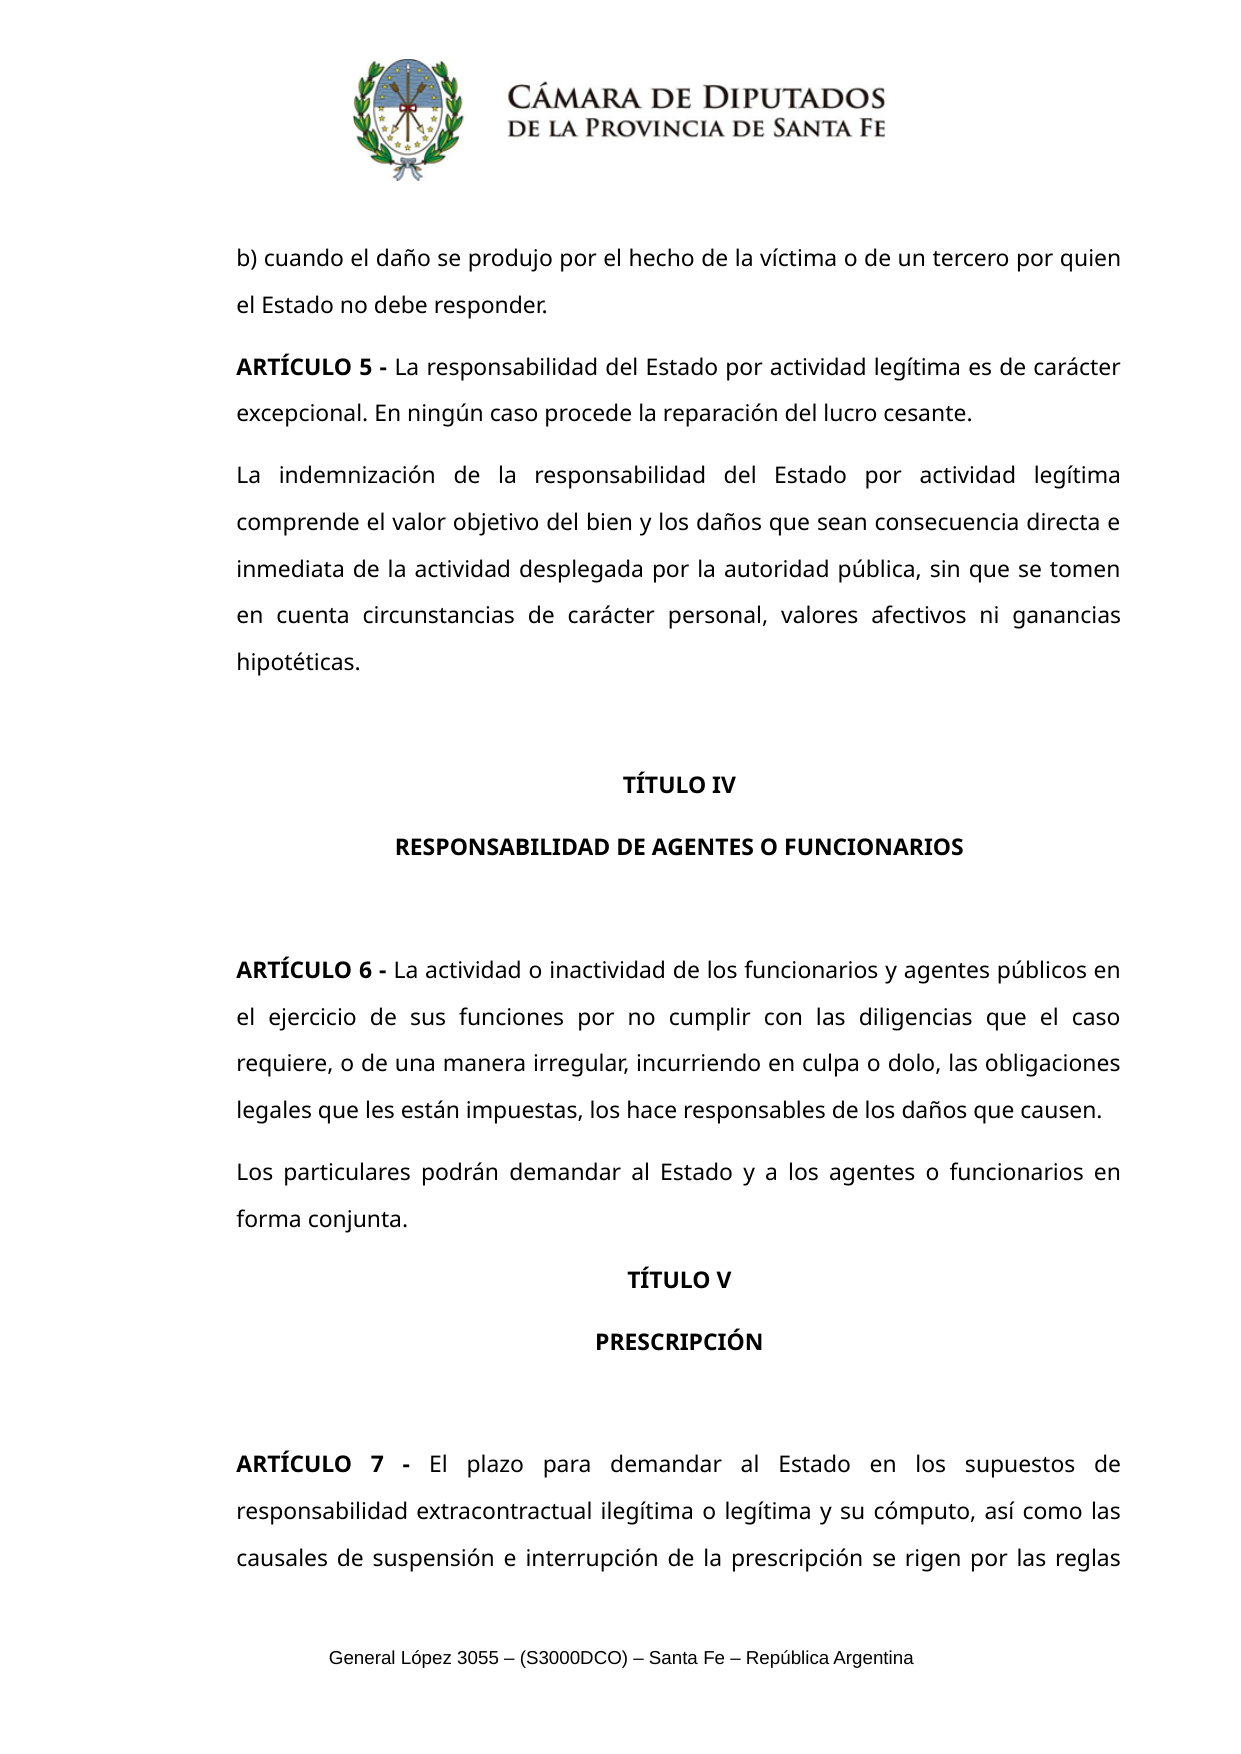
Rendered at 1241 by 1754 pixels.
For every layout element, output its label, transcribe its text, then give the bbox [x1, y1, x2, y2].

text ARTÍCULO 7 - El plazo para demandar al Estado en los supuestos de responsabilidad extracontractual ilegítima o legítima y su cómputo, así como las causales de suspensión e interrupción de la prescripción se rigen por las reglas [236, 1448, 1122, 1573]
text TÍTULO IV [236, 769, 1122, 801]
text Los particulares podrán demandar al Estado y a los agentes o funcionarios en forma conjunta. [236, 1156, 1122, 1234]
text TÍTULO V [236, 1264, 1122, 1295]
text b) cuando el daño se produjo por el hecho de la víctima o de un tercero por quien el Estado no debe responder. [236, 242, 1122, 320]
text ARTÍCULO 6 - La actividad o inactividad de los funcionarios y agentes públicos en el ejercicio de sus funciones por no cumplir con las diligencias que el caso requiere, o de una manera irregular, incurriendo en culpa o dolo, las obligaciones legales que les están impuestas, los hace responsables de los daños que causen. [236, 954, 1122, 1126]
text PRESCRIPCIÓN [236, 1326, 1122, 1357]
text La indemnización de la responsabilidad del Estado por actividad legítima comprende el valor objetivo del bien y los daños que sean consecuencia directa e inmediata de la actividad desplegada por la autoridad pública, sin que se tomen en cuenta circunstancias de carácter personal, valores afectivos ni ganancias hipotéticas. [236, 459, 1122, 678]
text ARTÍCULO 5 - La responsabilidad del Estado por actividad legítima es de carácter excepcional. En ningún caso procede la reparación del lucro cesante. [236, 351, 1122, 429]
text RESPONSABILIDAD DE AGENTES O FUNCIONARIOS [236, 831, 1122, 862]
